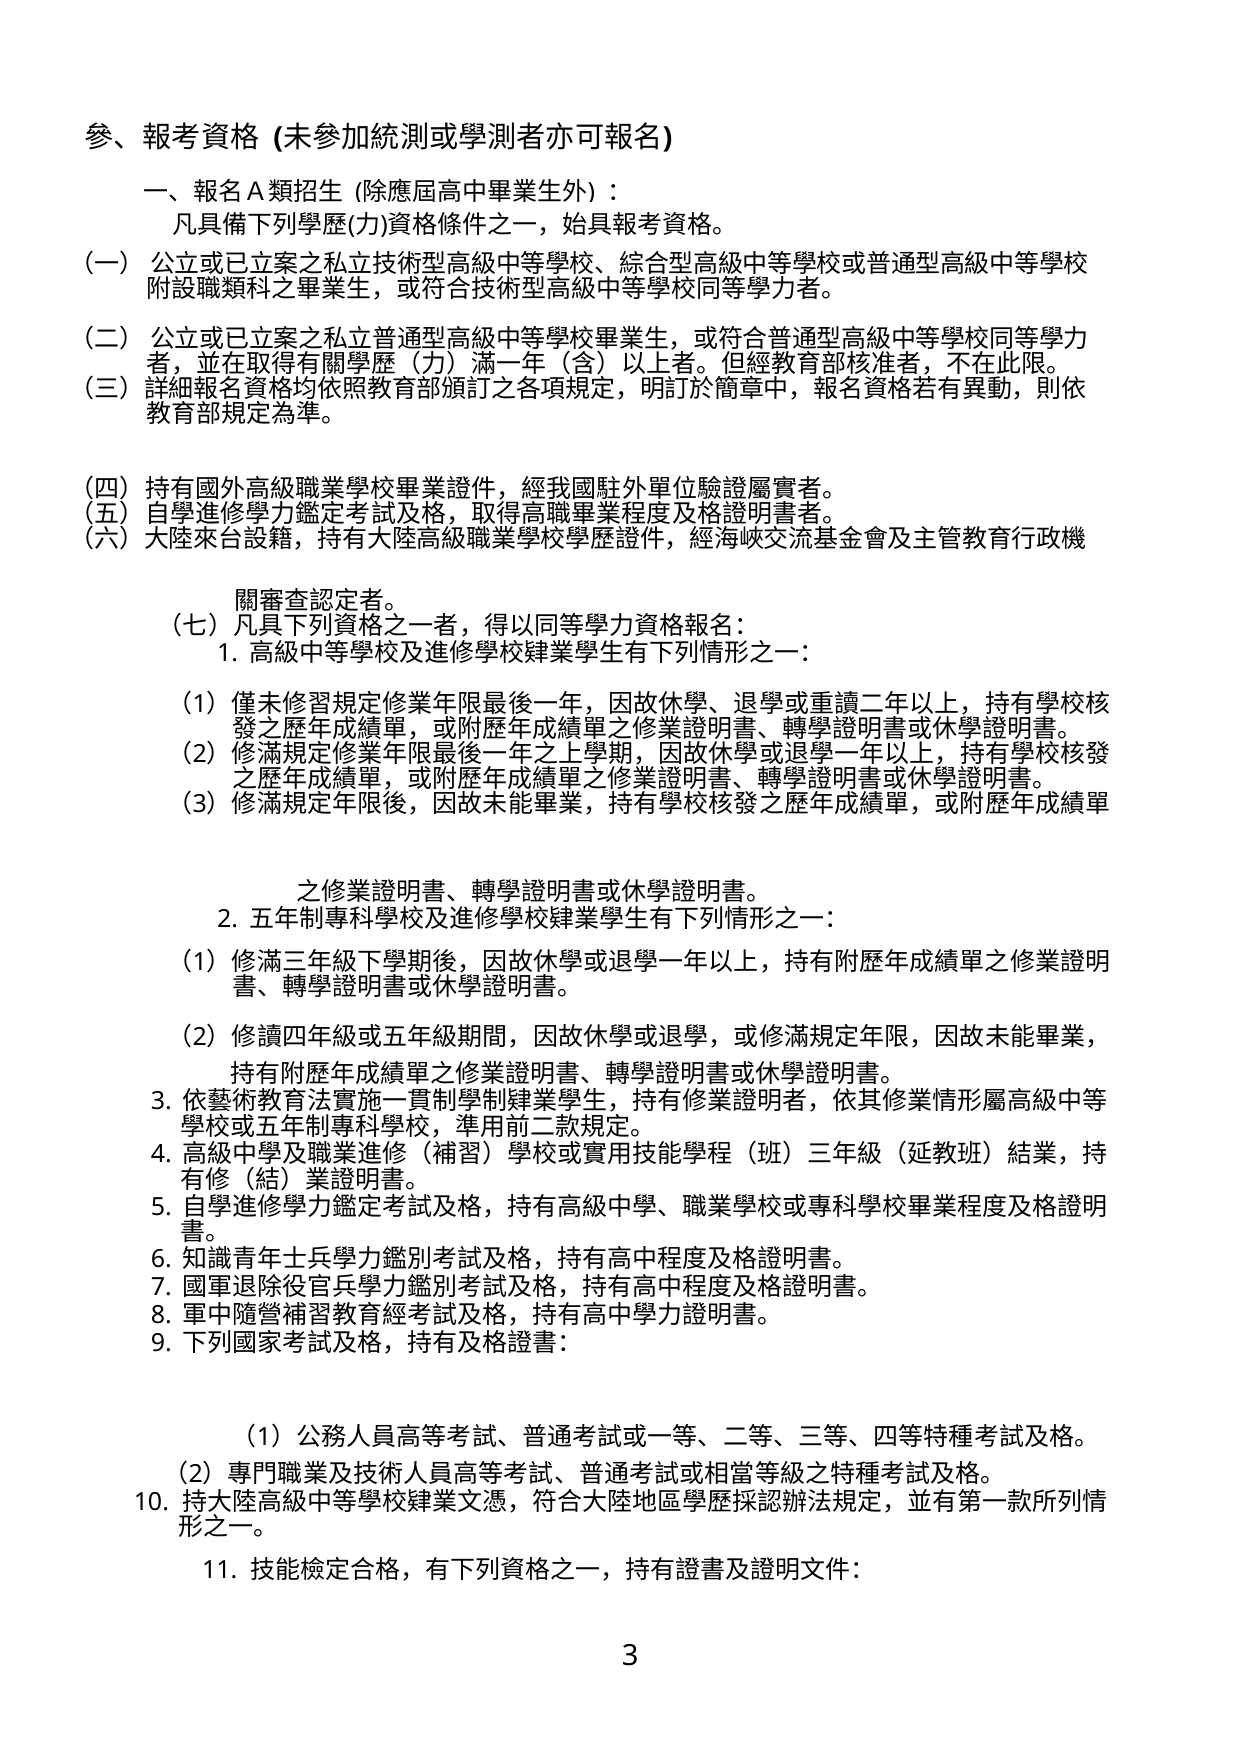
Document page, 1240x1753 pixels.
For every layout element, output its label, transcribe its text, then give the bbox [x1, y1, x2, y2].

text 關審查認定者。 [234, 590, 903, 615]
text 7. 國軍退除役官兵學力鑑別考試及格，持有高中程度及格證明書。 [151, 1273, 1231, 1301]
text 發之歷年成績單，或附歷年成績單之修業證明書、轉學證明書或休學證明書。 [232, 717, 1231, 742]
text 9. 下列國家考試及格，持有及格證書： [151, 1329, 1231, 1357]
text （六）大陸來台設籍，持有大陸高級職業學校學歷證件，經海峽交流基金會及主管教育行政機 [69, 527, 1231, 552]
text 有修（結）業證明書。 [180, 1168, 1231, 1193]
text 5. 自學進修學力鑑定考試及格，持有高級中學、職業學校或專科學校畢業程度及格證明 [151, 1193, 1231, 1221]
text 一、報名Ａ類招生 (除應屆高中畢業生外) ： [579, 179, 691, 202]
text 附設職類科之畢業生，或符合技術型高級中等學校同等學力者。 [147, 277, 1231, 302]
text 書、轉學證明書或休學證明書。 [232, 975, 1231, 1000]
text （1）僅未修習規定修業年限最後一年，因故休學、退學或重讀二年以上，持有學校核 [167, 692, 1231, 717]
text 學校或五年制專科學校，準用前二款規定。 [180, 1115, 1231, 1140]
text （2）修讀四年級或五年級期間，因故休學或退學，或修滿規定年限，因故未能畢業， [167, 1025, 1231, 1050]
text 一、報名Ａ類招生 (除應屆高中畢業生外) ： [229, 179, 297, 202]
text （1）修滿三年級下學期後，因故休學或退學一年以上，持有附歷年成績單之修業證明 [167, 950, 1231, 975]
text 一、報名Ａ類招生 (除應屆高中畢業生外) ： [389, 179, 473, 202]
text 凡具備下列學歷(力)資格條件之一，始具報考資格。 [173, 211, 807, 239]
text （2）修滿規定修業年限最後一年之上學期，因故休學或退學一年以上，持有學校核發 [167, 742, 1231, 767]
text 者，並在取得有關學歷（力）滿一年（含）以上者。但經教育部核准者，不在此限。 [147, 352, 1231, 377]
text 一、報名Ａ類招生 (除應屆高中畢業生外) ： [143, 179, 202, 206]
text 參、報考資格 (未參加統測或學測者亦可報名) [84, 121, 744, 153]
text 6. 知識青年士兵學力鑑別考試及格，持有高中程度及格證明書。 [151, 1246, 1231, 1273]
text （四）持有國外高級職業學校畢業證件，經我國駐外單位驗證屬實者。 [69, 477, 1231, 502]
text 書。 [180, 1221, 1231, 1246]
text （2）專門職業及技術人員高等考試、普通考試或相當等級之特種考試及格。 [163, 1463, 1231, 1488]
text 3. 依藝術教育法實施一貫制學制肄業學生，持有修業證明者，依其修業情形屬高級中等 [151, 1088, 1231, 1115]
text 11. 技能檢定合格，有下列資格之一，持有證書及證明文件： [202, 1557, 954, 1584]
text （五）自學進修學力鑑定考試及格，取得高職畢業程度及格證明書者。 [69, 502, 1231, 527]
text 一、報名Ａ類招生 (除應屆高中畢業生外) ： [201, 179, 236, 202]
text 持有附歷年成績單之修業證明書、轉學證明書或休學證明書。 [230, 1063, 1231, 1088]
text （1）公務人員高等考試、普通考試或一等、二等、三等、四等特種考試及格。 [232, 1425, 1209, 1450]
text 8. 軍中隨營補習教育經考試及格，持有高中學力證明書。 [151, 1301, 1231, 1329]
text 教育部規定為準。 [147, 402, 1231, 427]
text 一、報名Ａ類招生 (除應屆高中畢業生外) ： [475, 179, 524, 202]
text 一、報名Ａ類招生 (除應屆高中畢業生外) ： [298, 179, 399, 202]
text 之修業證明書、轉學證明書或休學證明書。 [297, 880, 923, 905]
text （二） 公立或已立案之私立普通型高級中等學校畢業生，或符合普通型高級中等學校同等學力 [69, 327, 1231, 352]
text 10. 持大陸高級中等學校肄業文憑，符合大陸地區學歷採認辦法規定，並有第一款所列情 [133, 1488, 1231, 1516]
text 形之一。 [178, 1516, 1231, 1541]
text 2. 五年制專科學校及進修學校肄業學生有下列情形之一： [217, 905, 923, 933]
text 一、報名Ａ類招生 (除應屆高中畢業生外) ： [525, 179, 573, 202]
text 1. 高級中等學校及進修學校肄業學生有下列情形之一： [217, 640, 903, 667]
text 4. 高級中學及職業進修（補習）學校或實用技能學程（班）三年級（延教班）結業，持 [151, 1140, 1231, 1168]
text （一） 公立或已立案之私立技術型高級中等學校、綜合型高級中等學校或普通型高級中等學校 [69, 252, 1231, 277]
text （七）凡具下列資格之一者，得以同等學力資格報名： [158, 615, 903, 640]
text 3 [622, 1639, 662, 1672]
text 之歷年成績單，或附歷年成績單之修業證明書、轉學證明書或休學證明書。 [232, 767, 1231, 792]
text （3）修滿規定年限後，因故未能畢業，持有學校核發之歷年成績單，或附歷年成績單 [167, 792, 1231, 817]
text （三）詳細報名資格均依照教育部頒訂之各項規定，明訂於簡章中，報名資格若有異動，則依 [69, 377, 1231, 402]
